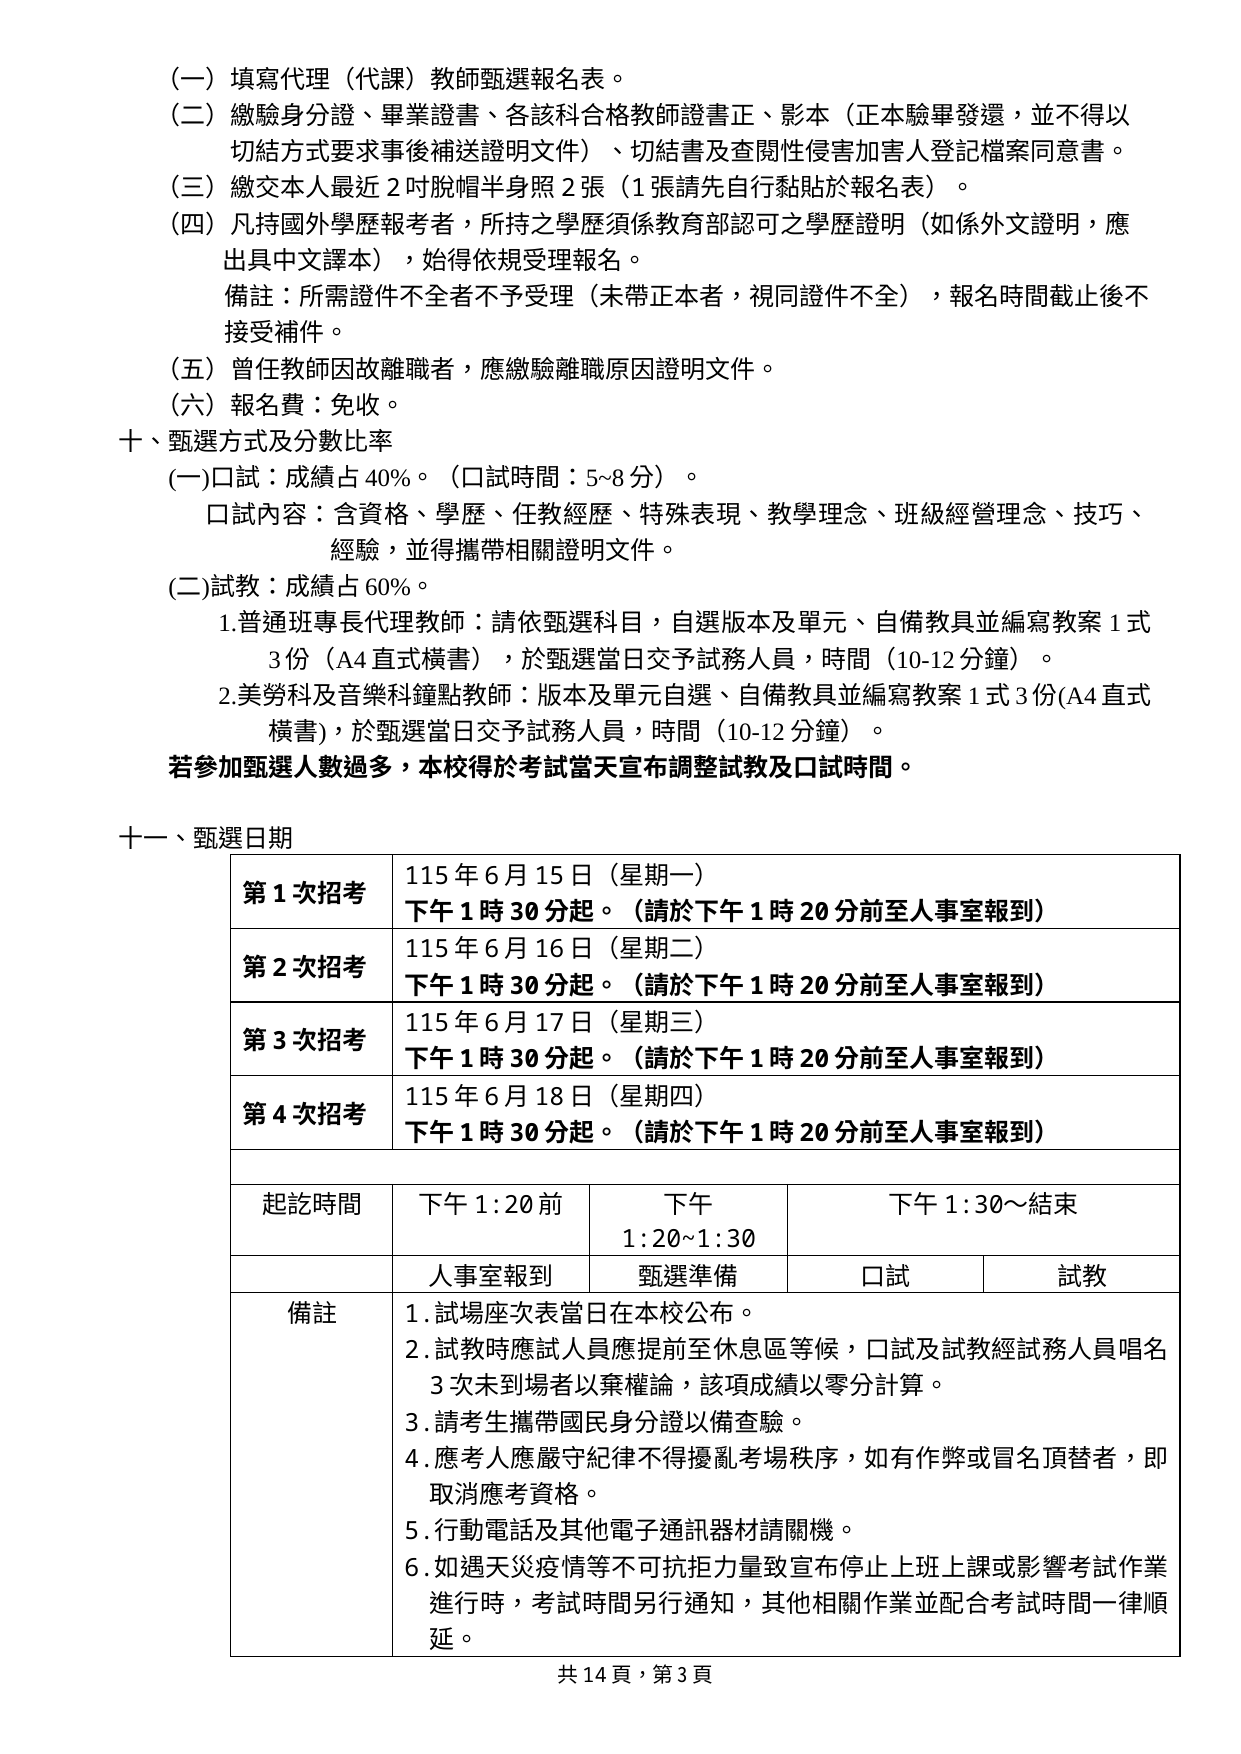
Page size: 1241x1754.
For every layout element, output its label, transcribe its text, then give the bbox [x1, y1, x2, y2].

table_cell 備註 [231, 1293, 392, 1656]
text 2.美勞科及音樂科鐘點教師：版本及單元自選、自備教具並編寫教案1式3份(A4直式橫書)，於甄選當日交予試務人員，時間（10-12分鐘）。 [218, 675, 1152, 748]
text （二）繳驗身分證、畢業證書、各該科合格教師證書正、影本（正本驗畢發還，並不得以切結方式要求事後補送證明文件）、切結書及查閱性侵害加害人登記檔案同意書。 [156, 95, 1152, 168]
table_cell 下午1:20前 [393, 1185, 589, 1255]
table_cell [231, 1150, 1179, 1184]
text （一）填寫代理（代課）教師甄選報名表。 [118, 59, 1152, 95]
text 1.普通班專長代理教師：請依甄選科目，自選版本及單元、自備教具並編寫教案1式3份（A4直式橫書），於甄選當日交予試務人員，時間（10-12分鐘）。 [218, 603, 1152, 675]
table_cell 115年6月17日（星期三） 下午1時30分起。（請於下午1時20分前至人事室報到） [393, 1003, 1179, 1075]
text (二)試教：成績占60%。 [168, 567, 1152, 603]
table_cell 115年6月18日（星期四） 下午1時30分起。（請於下午1時20分前至人事室報到） [393, 1076, 1179, 1148]
table_cell 第3次招考 [231, 1003, 392, 1075]
table_cell 甄選準備 [590, 1256, 787, 1292]
text （五）曾任教師因故離職者，應繳驗離職原因證明文件。 [156, 349, 1152, 385]
text 十一、甄選日期 [118, 818, 1152, 854]
table_header 第1次招考 [231, 855, 392, 928]
table_cell 人事室報到 [393, 1256, 589, 1292]
text 口試內容：含資格、學歷、任教經歷、特殊表現、教學理念、班級經營理念、技巧、經驗，並得攜帶相關證明文件。 [206, 494, 1152, 567]
table_cell 試教 [984, 1256, 1179, 1292]
text 備註：所需證件不全者不予受理（未帶正本者，視同證件不全），報名時間截止後不接受補件。 [224, 277, 1152, 349]
table_cell [231, 1256, 392, 1292]
table_cell 1.試場座次表當日在本校公布。 2.試教時應試人員應提前至休息區等候，口試及試教經試務人員唱名3次未到場者以棄權論，該項成績以零分計算。 3.請考生攜帶國民身分證以備查驗。 4.應考人應嚴守紀律不得擾亂考場秩序，如有作弊或冒名頂替者，即取消應考資格。 5.行動電話及其他電子通訊器材請關機。 6.如遇天災疫情等不可抗拒力量致宣布停止上班上課或影響考試作業進行時，考試時間另行通知，其他相關作業並配合考試時間一律順延。 [393, 1293, 1179, 1656]
text （四）凡持國外學歷報考者，所持之學歷須係教育部認可之學歷證明（如係外文證明，應出具中文譯本），始得依規受理報名。 [156, 204, 1152, 277]
text 若參加甄選人數過多，本校得於考試當天宣布調整試教及口試時間。 [168, 748, 1152, 784]
table_cell 115年6月16日（星期二） 下午1時30分起。（請於下午1時20分前至人事室報到） [393, 929, 1179, 1001]
text （六）報名費：免收。 [156, 385, 1152, 422]
table_cell 第2次招考 [231, 929, 392, 1001]
table_cell 下午1:30～結束 [788, 1185, 1179, 1255]
table_cell 下午1:20~1:30 [590, 1185, 787, 1255]
table_header 115年6月15日（星期一） 下午1時30分起。（請於下午1時20分前至人事室報到） [393, 855, 1179, 928]
text (一)口試：成績占40%。（口試時間：5~8分）。 [168, 458, 1152, 494]
table_cell 起訖時間 [231, 1185, 392, 1255]
table_cell 口試 [788, 1256, 983, 1292]
table_cell 第4次招考 [231, 1076, 392, 1148]
text 十、甄選方式及分數比率 [118, 422, 1152, 458]
text （三）繳交本人最近2吋脫帽半身照2張（1張請先自行黏貼於報名表）。 [156, 168, 1152, 204]
